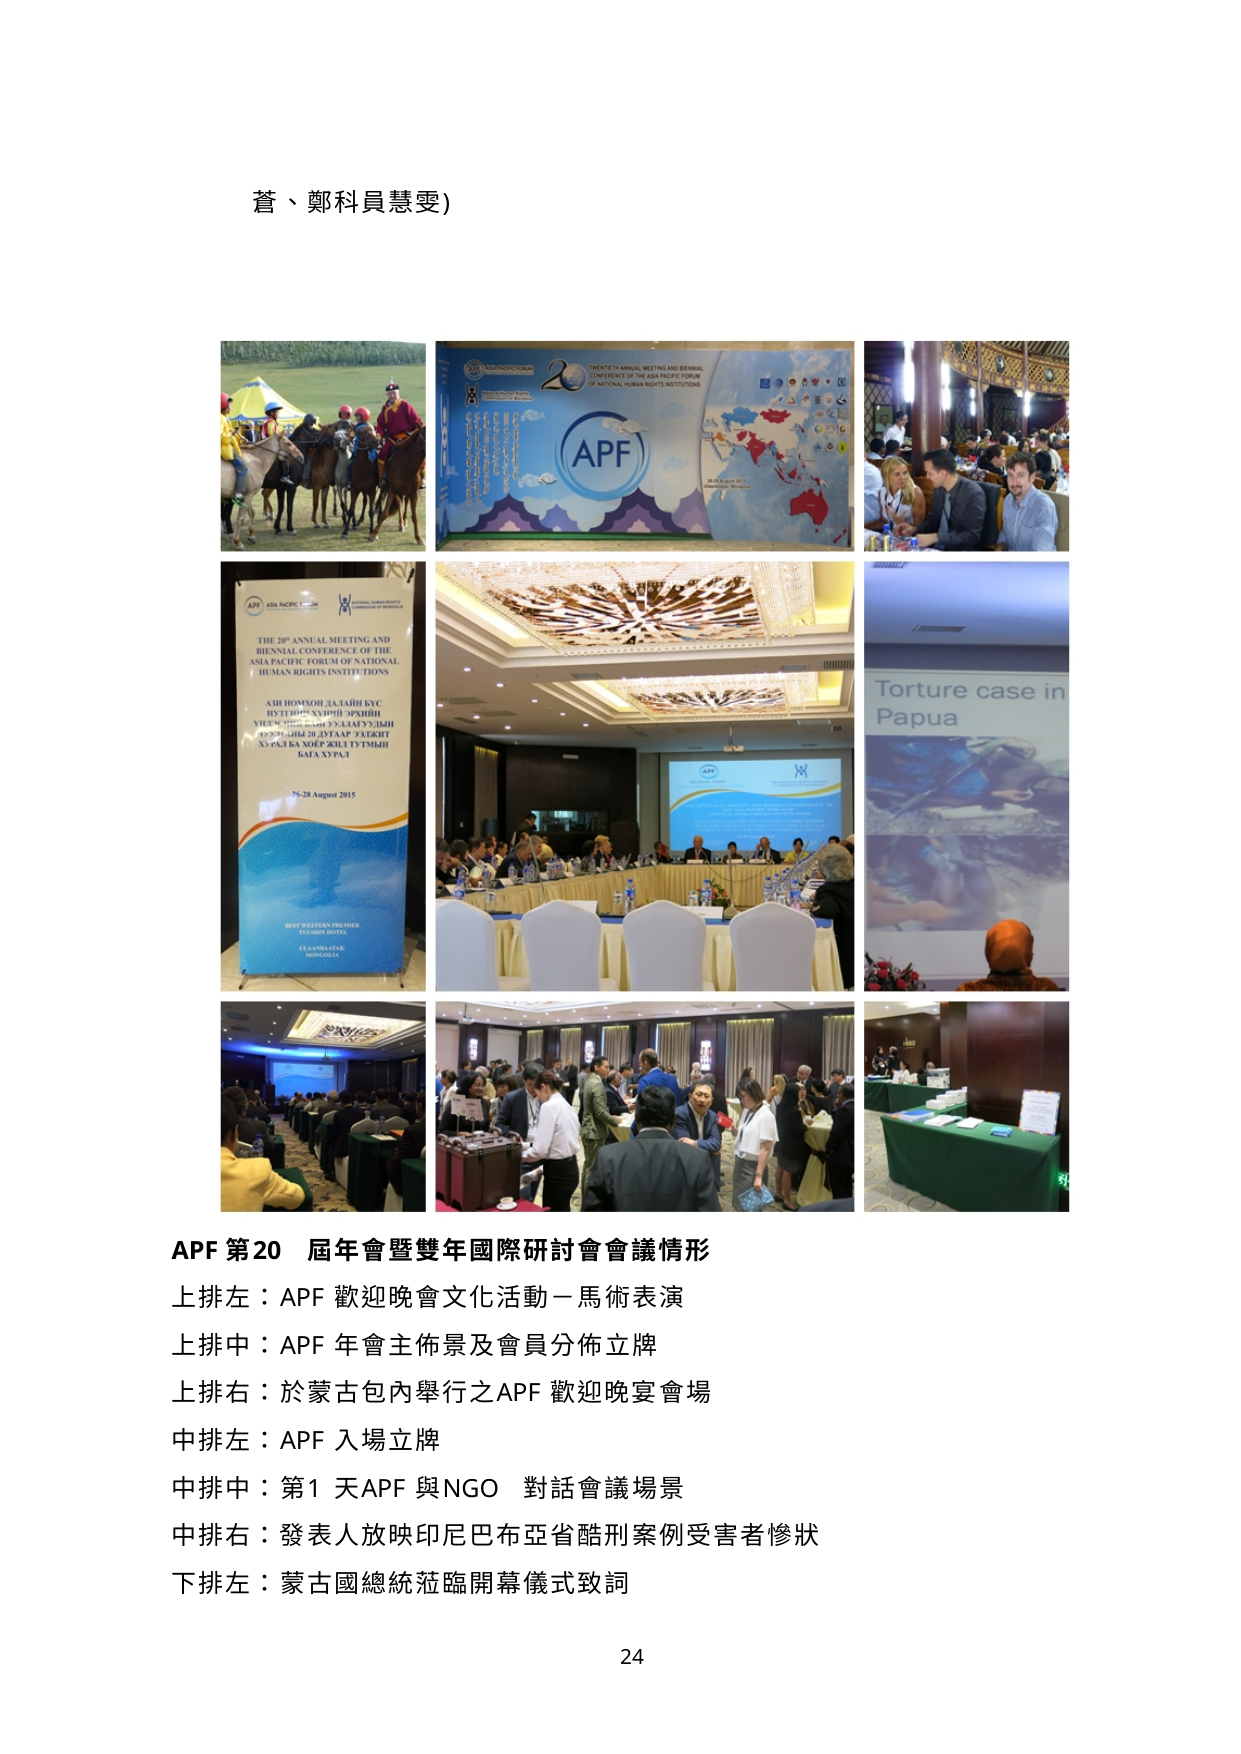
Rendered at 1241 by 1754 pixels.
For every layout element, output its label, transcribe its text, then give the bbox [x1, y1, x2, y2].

text 上排右：於蒙古包內舉行之APF歡迎晚宴會場 [171, 1367, 1092, 1415]
text 中排右：發表人放映印尼巴布亞省酷刑案例受害者慘狀 [171, 1510, 1092, 1558]
text 中排左：APF入場立牌 [171, 1415, 1092, 1462]
picture [211, 331, 1079, 1222]
text 上排中：APF年會主佈景及會員分佈立牌 [171, 1320, 1092, 1367]
text 蒼、鄭科員慧雯) [171, 177, 1092, 225]
text 上排左：APF歡迎晚會文化活動－馬術表演 [171, 1272, 1092, 1320]
text 中排中：第1天APF與NGO對話會議場景 [171, 1462, 1092, 1510]
text APF第20屆年會暨雙年國際研討會會議情形 [171, 320, 1092, 1272]
text 下排左：蒙古國總統蒞臨開幕儀式致詞 [171, 1558, 1092, 1605]
